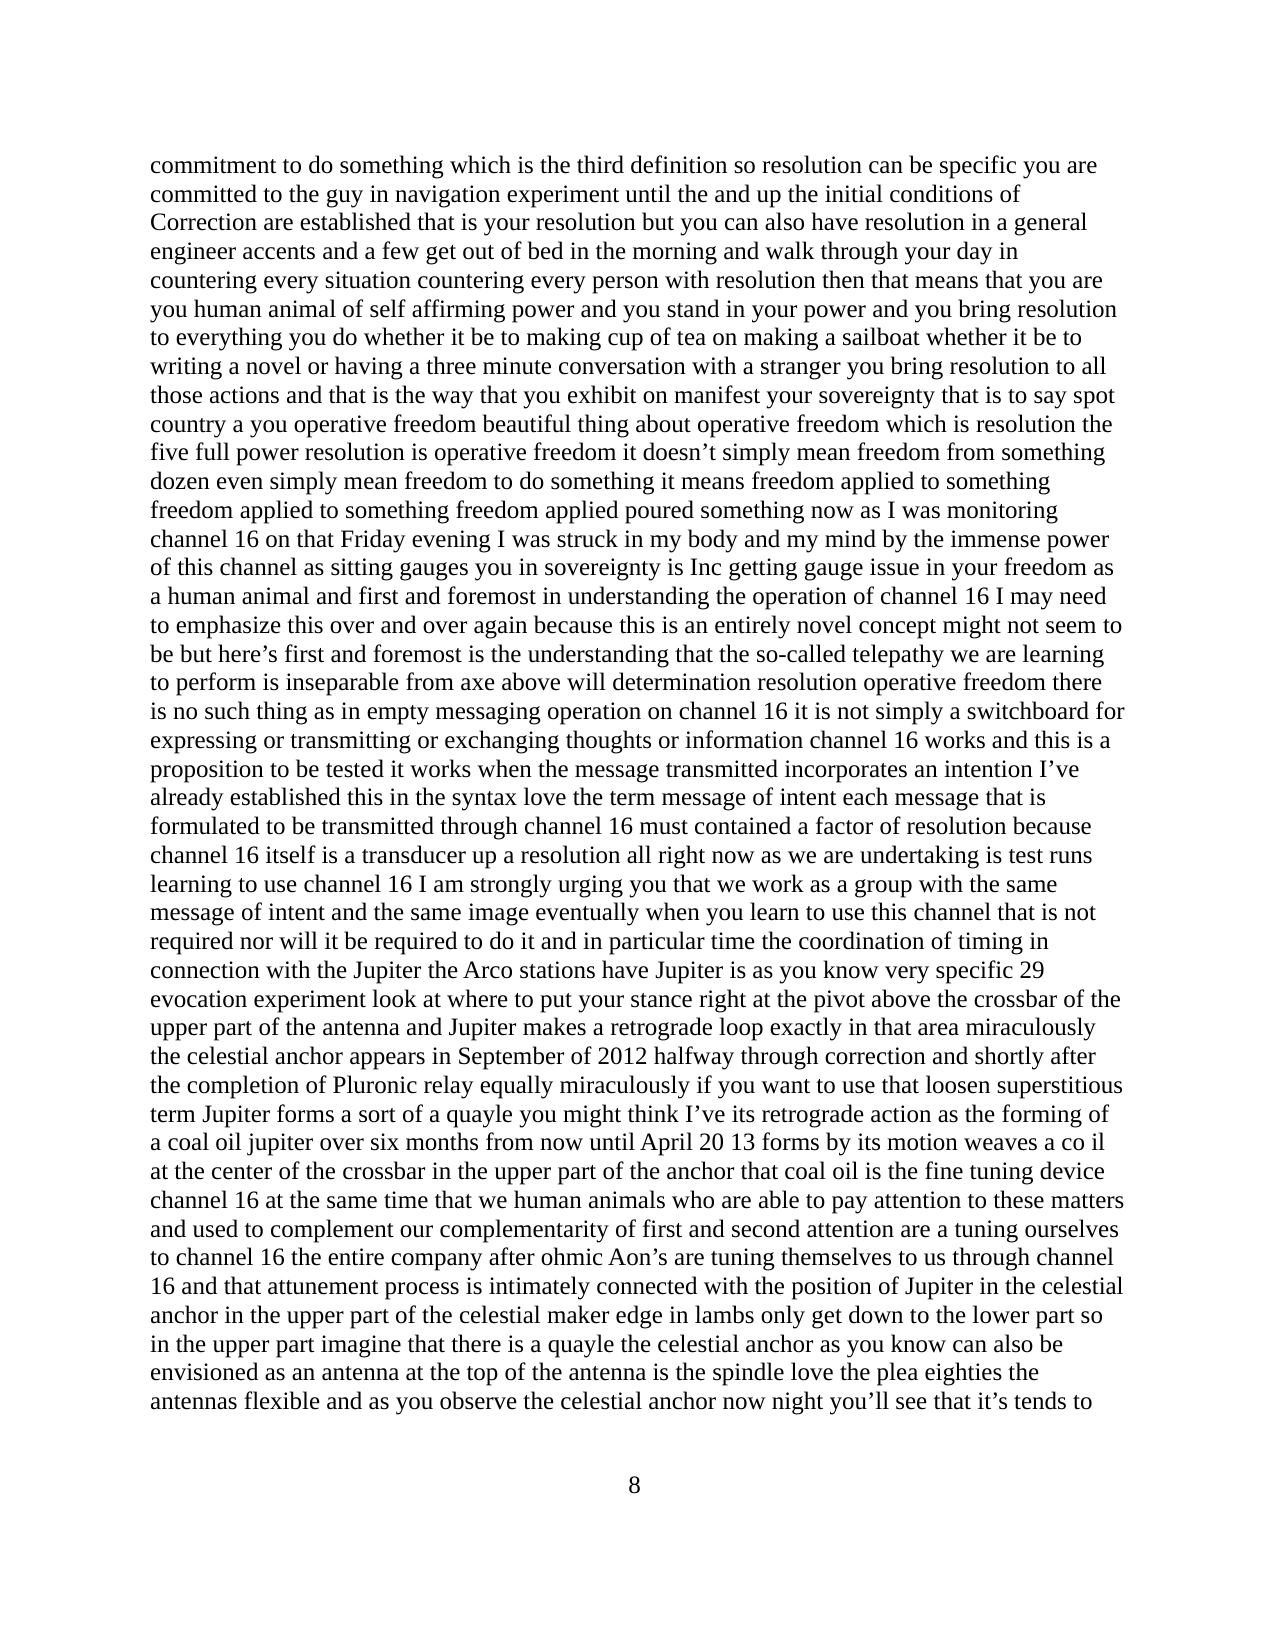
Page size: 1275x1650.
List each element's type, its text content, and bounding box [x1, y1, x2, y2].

text commitment to do something which is the third definition so resolution can be specific you are committed to the guy in navigation experiment until the and up the initial conditions of Correction are established that is your resolution but you can also have resolution in a general engineer accents and a few get out of bed in the morning and walk through your day in countering every situation countering every person with resolution then that means that you are you human animal of self affirming power and you stand in your power and you bring resolution to everything you do whether it be to making cup of tea on making a sailboat whether it be to writing a novel or having a three minute conversation with a stranger you bring resolution to all those actions and that is the way that you exhibit on manifest your sovereignty that is to say spot country a you operative freedom beautiful thing about operative freedom which is resolution the five full power resolution is operative freedom it doesn’t simply mean freedom from something dozen even simply mean freedom to do something it means freedom applied to something freedom applied to something freedom applied poured something now as I was monitoring channel 16 on that Friday evening I was struck in my body and my mind by the immense power of this channel as sitting gauges you in sovereignty is Inc getting gauge issue in your freedom as a human animal and first and foremost in understanding the operation of channel 16 I may need to emphasize this over and over again because this is an entirely novel concept might not seem to be but here’s first and foremost is the understanding that the so-called telepathy we are learning to perform is inseparable from axe above will determination resolution operative freedom there is no such thing as in empty messaging operation on channel 16 it is not simply a switchboard for expressing or transmitting or exchanging thoughts or information channel 16 works and this is a proposition to be tested it works when the message transmitted incorporates an intention I’ve already established this in the syntax love the term message of intent each message that is formulated to be transmitted through channel 16 must contained a factor of resolution because channel 16 itself is a transducer up a resolution all right now as we are undertaking is test runs learning to use channel 16 I am strongly urging you that we work as a group with the same message of intent and the same image eventually when you learn to use this channel that is not required nor will it be required to do it and in particular time the coordination of timing in connection with the Jupiter the Arco stations have Jupiter is as you know very specific 29 evocation experiment look at where to put your stance right at the pivot above the crossbar of the upper part of the antenna and Jupiter makes a retrograde loop exactly in that area miraculously the celestial anchor appears in September of 2012 halfway through correction and shortly after the completion of Pluronic relay equally miraculously if you want to use that loosen superstitious term Jupiter forms a sort of a quayle you might think I’ve its retrograde action as the forming of a coal oil jupiter over six months from now until April 20 13 forms by its motion weaves a co il at the center of the crossbar in the upper part of the anchor that coal oil is the fine tuning device channel 16 at the same time that we human animals who are able to pay attention to these matters and used to complement our complementarity of first and second attention are a tuning ourselves to channel 16 the entire company after ohmic Aon’s are tuning themselves to us through channel 16 and that attunement process is intimately connected with the position of Jupiter in the celestial anchor in the upper part of the celestial maker edge in lambs only get down to the lower part so in the upper part imagine that there is a quayle the celestial anchor as you know can also be envisioned as an antenna at the top of the antenna is the spindle love the plea eighties the antennas flexible and as you observe the celestial anchor now night you’ll see that it’s tends to [150, 150, 1125, 1415]
